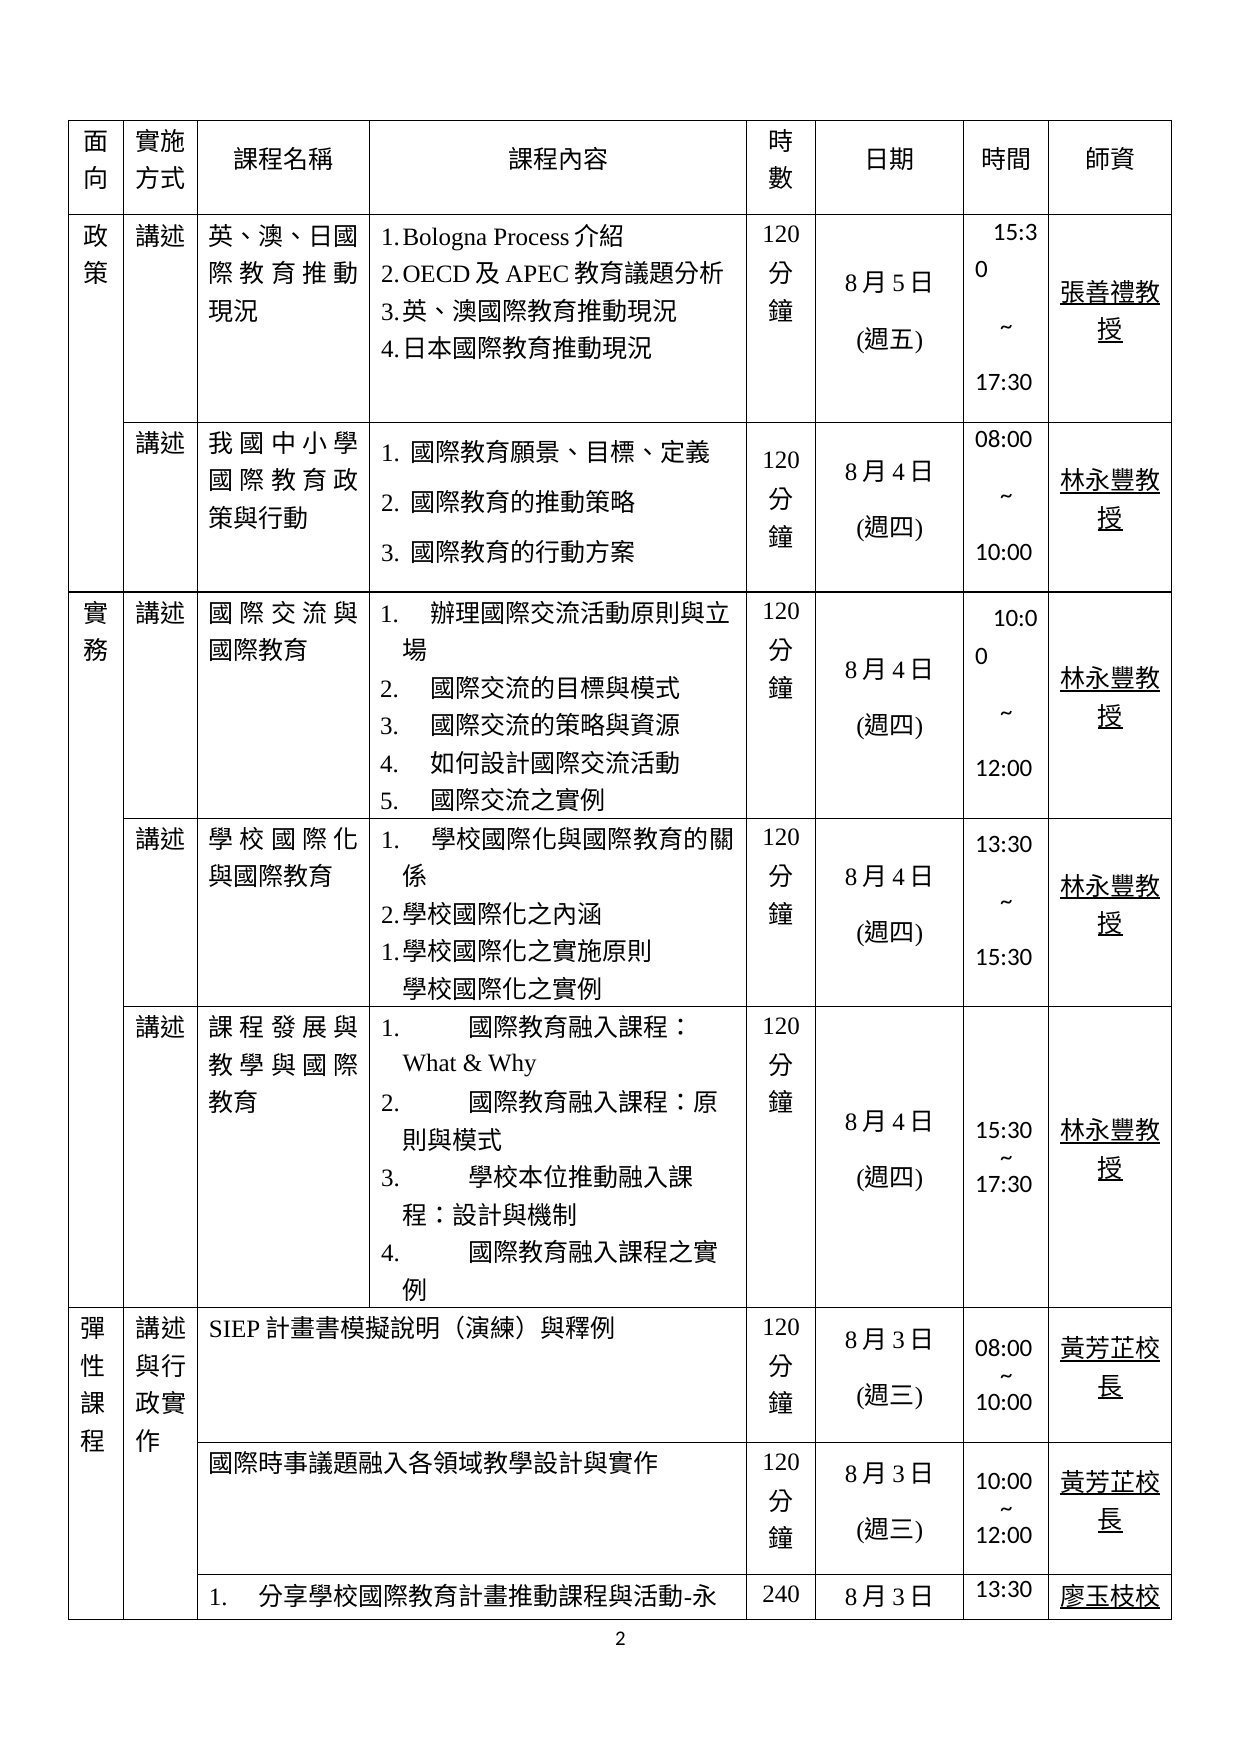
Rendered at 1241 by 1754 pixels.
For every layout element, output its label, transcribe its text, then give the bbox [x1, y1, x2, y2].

table_cell 120分鐘 [747, 819, 815, 1006]
table_cell 8月3日 (週三) [816, 1443, 963, 1574]
table_cell 國際交流與國際教育 [198, 593, 369, 817]
table_header 面向 [69, 121, 123, 214]
table_cell Bologna Process介紹 OECD及APEC教育議題分析 英、澳國際教育推動現況 日本國際教育推動現況 [370, 215, 746, 422]
table_header 實施方式 [124, 121, 197, 214]
table_cell 8月3日 (週三) [816, 1308, 963, 1442]
table_cell 講述 [124, 215, 197, 422]
table_header 時數 [747, 121, 815, 214]
table_cell 講述 [124, 819, 197, 1006]
table_cell 學校國際化與國際教育 [198, 819, 369, 1006]
table_cell 10:00 ~ 12:00 [964, 1443, 1048, 1574]
table_cell 彈性課程 [69, 1308, 123, 1618]
table_cell 8月4日 (週四) [816, 593, 963, 817]
table_cell 13:30 [964, 1575, 1048, 1618]
table_cell 講述 [124, 1007, 197, 1307]
table_cell 分享學校國際教育計畫推動課程與活動-永續發展教育融入國際植樹節和魚菜共生課程 擬定明年度國際教育推動方向 [198, 1575, 746, 1618]
table_header 課程內容 [370, 121, 746, 214]
table_header 時間 [964, 121, 1048, 214]
table_cell 13:30 ~ 15:30 [964, 819, 1048, 1006]
table_cell 8月5日 (週五) [816, 215, 963, 422]
table_cell 8月3日 [816, 1575, 963, 1618]
table_cell 國際教育願景、目標、定義 國際教育的推動策略 國際教育的行動方案 [370, 423, 746, 591]
table_cell 林永豐教授 [1049, 423, 1171, 591]
table_cell 黃芳芷校長 [1049, 1308, 1171, 1442]
table_cell 8月4日 (週四) [816, 423, 963, 591]
table_cell 08:00 ~ 10:00 [964, 1308, 1048, 1442]
table_cell 8月4日 (週四) [816, 1007, 963, 1307]
table_cell 120分鐘 [747, 423, 815, 591]
table_cell 我國中小學國際教育政策與行動 [198, 423, 369, 591]
table_cell 10:00 ~ 12:00 [964, 593, 1048, 817]
table_cell SIEP計畫書模擬說明（演練）與釋例 [198, 1308, 746, 1442]
table_cell 政策 [69, 215, 123, 591]
table_cell 120分鐘 [747, 215, 815, 422]
table_cell 實務 [69, 593, 123, 1307]
table_cell 廖玉枝校 [1049, 1575, 1171, 1618]
table_cell 林永豐教授 [1049, 593, 1171, 817]
table_cell 講述與行政實作 [124, 1308, 197, 1618]
table_cell 240 [747, 1575, 815, 1618]
table_cell 張善禮教授 [1049, 215, 1171, 422]
table_cell 英、澳、日國際教育推動現況 [198, 215, 369, 422]
table_cell 國際時事議題融入各領域教學設計與實作 [198, 1443, 746, 1574]
table_cell 黃芳芷校長 [1049, 1443, 1171, 1574]
table_cell 林永豐教授 [1049, 1007, 1171, 1307]
table_cell 120分鐘 [747, 1308, 815, 1442]
table_cell 08:00 ~ 10:00 [964, 423, 1048, 591]
table_cell 學校國際化與國際教育的關係 學校國際化之內涵 學校國際化之實施原則 學校國際化之實例 [370, 819, 746, 1006]
table_cell 15:30 ~ 17:30 [964, 215, 1048, 422]
table_header 課程名稱 [198, 121, 369, 214]
table_cell 林永豐教授 [1049, 819, 1171, 1006]
table_cell 國際教育融入課程：What & Why 國際教育融入課程：原則與模式 學校本位推動融入課程：設計與機制 國際教育融入課程之實例 [370, 1007, 746, 1307]
table_cell 講述 [124, 423, 197, 591]
table_header 師資 [1049, 121, 1171, 214]
table_cell 辦理國際交流活動原則與立場 國際交流的目標與模式 國際交流的策略與資源 如何設計國際交流活動 國際交流之實例 [370, 593, 746, 817]
table_header 日期 [816, 121, 963, 214]
table_cell 120分鐘 [747, 1443, 815, 1574]
table_cell 講述 [124, 593, 197, 817]
table_cell 120分鐘 [747, 593, 815, 817]
table_cell 課程發展與教學與國際教育 [198, 1007, 369, 1307]
table_cell 120分鐘 [747, 1007, 815, 1307]
table_cell 15:30 ~ 17:30 [964, 1007, 1048, 1307]
table_cell 8月4日 (週四) [816, 819, 963, 1006]
